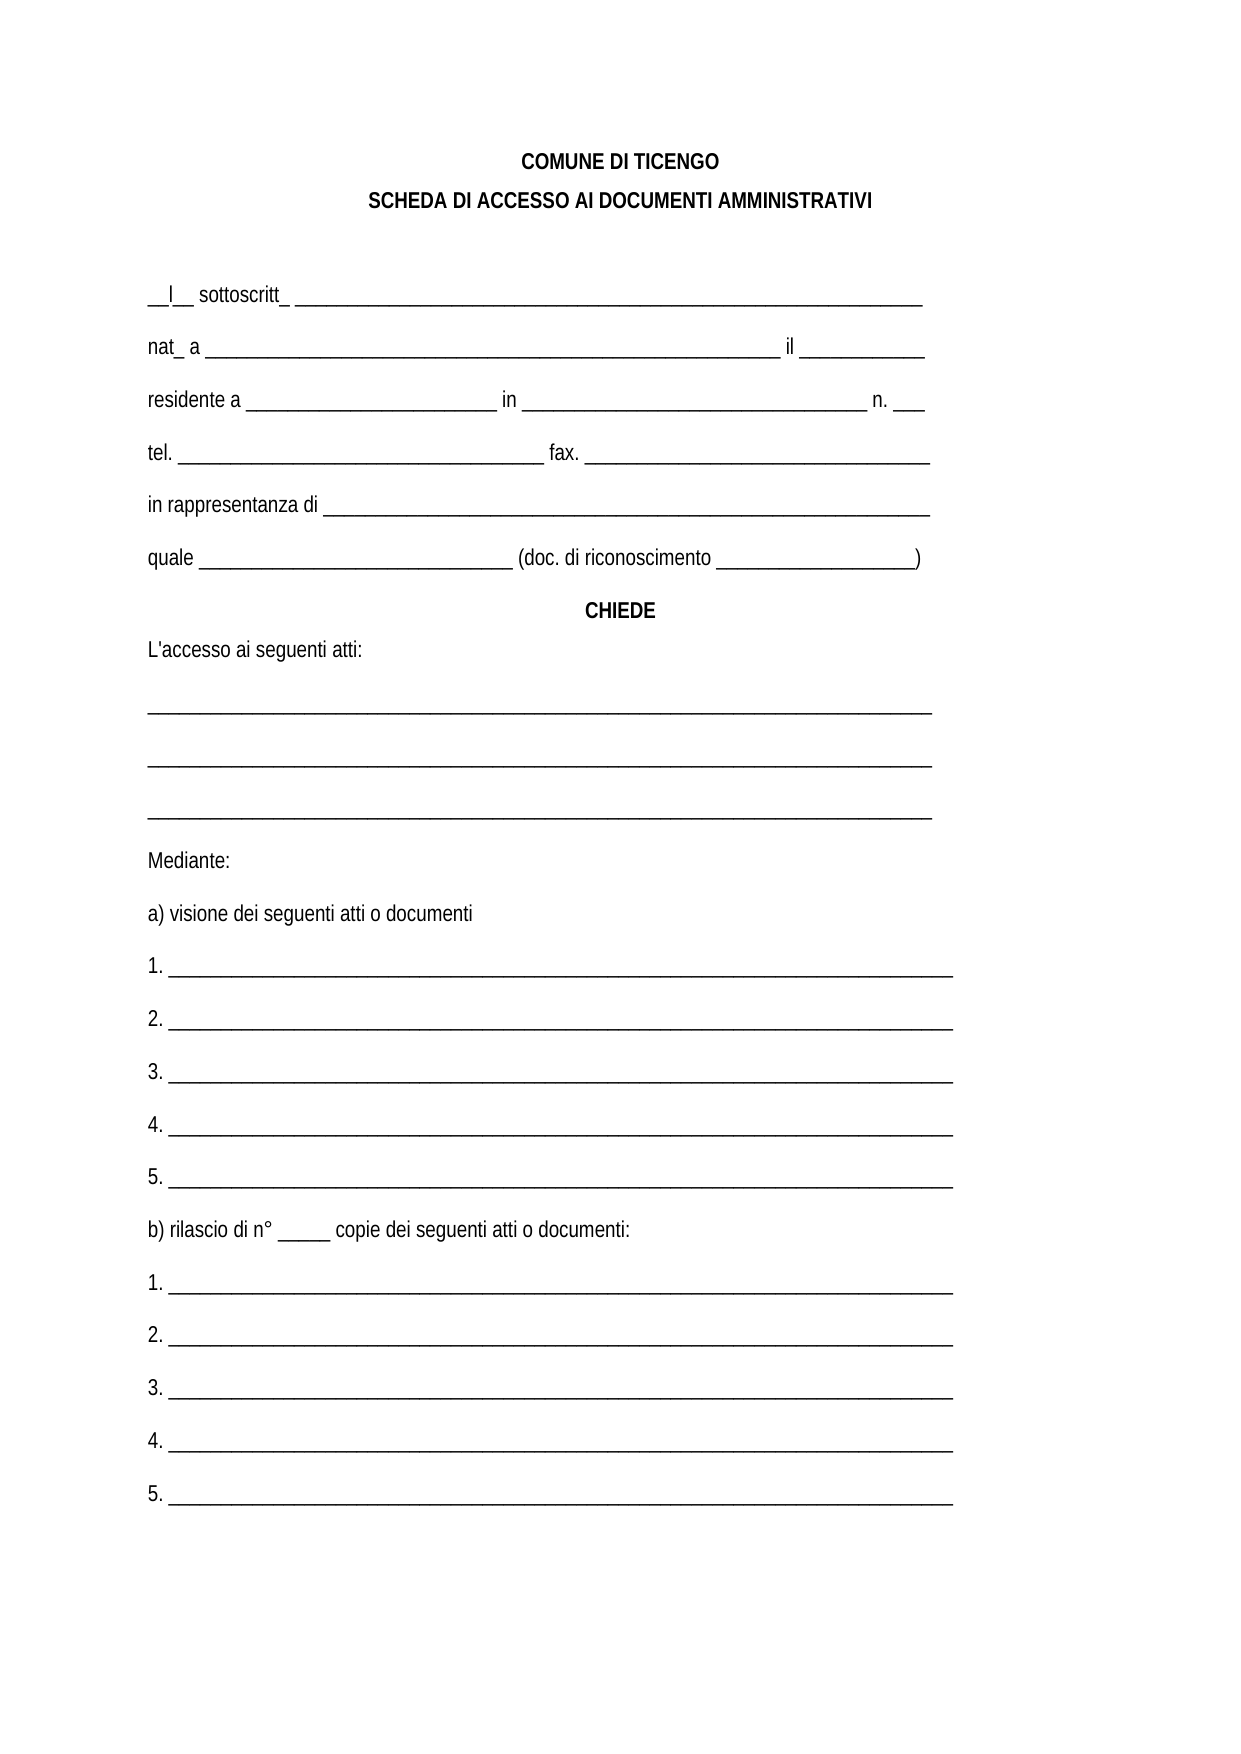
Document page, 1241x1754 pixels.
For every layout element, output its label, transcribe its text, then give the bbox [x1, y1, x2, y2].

text b) rilascio di n° _____ copie dei seguenti atti o documenti: [148, 1216, 1160, 1242]
text 1. ___________________________________________________________________________ [148, 952, 1160, 979]
text 4. ___________________________________________________________________________ [148, 1427, 1160, 1453]
text residente a ________________________ in _________________________________ n. ___ [148, 386, 1092, 412]
text 5. ___________________________________________________________________________ [148, 1163, 1162, 1190]
text ___________________________________________________________________________ [148, 689, 1160, 715]
text a) visione dei seguenti atti o documenti [148, 900, 1160, 926]
text quale ______________________________ (doc. di riconoscimento ___________________) [148, 544, 1160, 570]
text tel. ___________________________________ fax. _________________________________ [148, 439, 1160, 465]
text L'accesso ai seguenti atti: [148, 636, 1160, 663]
text 3. ___________________________________________________________________________ [148, 1374, 1162, 1401]
text 1. ___________________________________________________________________________ [148, 1269, 1160, 1295]
text 2. ___________________________________________________________________________ [148, 1321, 1160, 1348]
text ___________________________________________________________________________ [148, 742, 1160, 768]
text 2. ___________________________________________________________________________ [148, 1005, 1160, 1032]
text Mediante: [148, 847, 1160, 873]
text ___________________________________________________________________________ [148, 794, 1160, 821]
title SCHEDA DI ACCESSO AI DOCUMENTI AMMINISTRATIVI [148, 187, 1092, 213]
subtitle CHIEDE [148, 597, 1092, 623]
text in rappresentanza di __________________________________________________________ [148, 491, 1160, 518]
text 4. ___________________________________________________________________________ [148, 1111, 1160, 1137]
text 5. ___________________________________________________________________________ [148, 1479, 1162, 1506]
text nat_ a _______________________________________________________ il ____________ [148, 333, 1092, 359]
title COMUNE DI TICENGO [148, 148, 1092, 174]
text __l__ sottoscritt_ ____________________________________________________________ [148, 281, 1092, 307]
text 3. ___________________________________________________________________________ [148, 1058, 1162, 1084]
